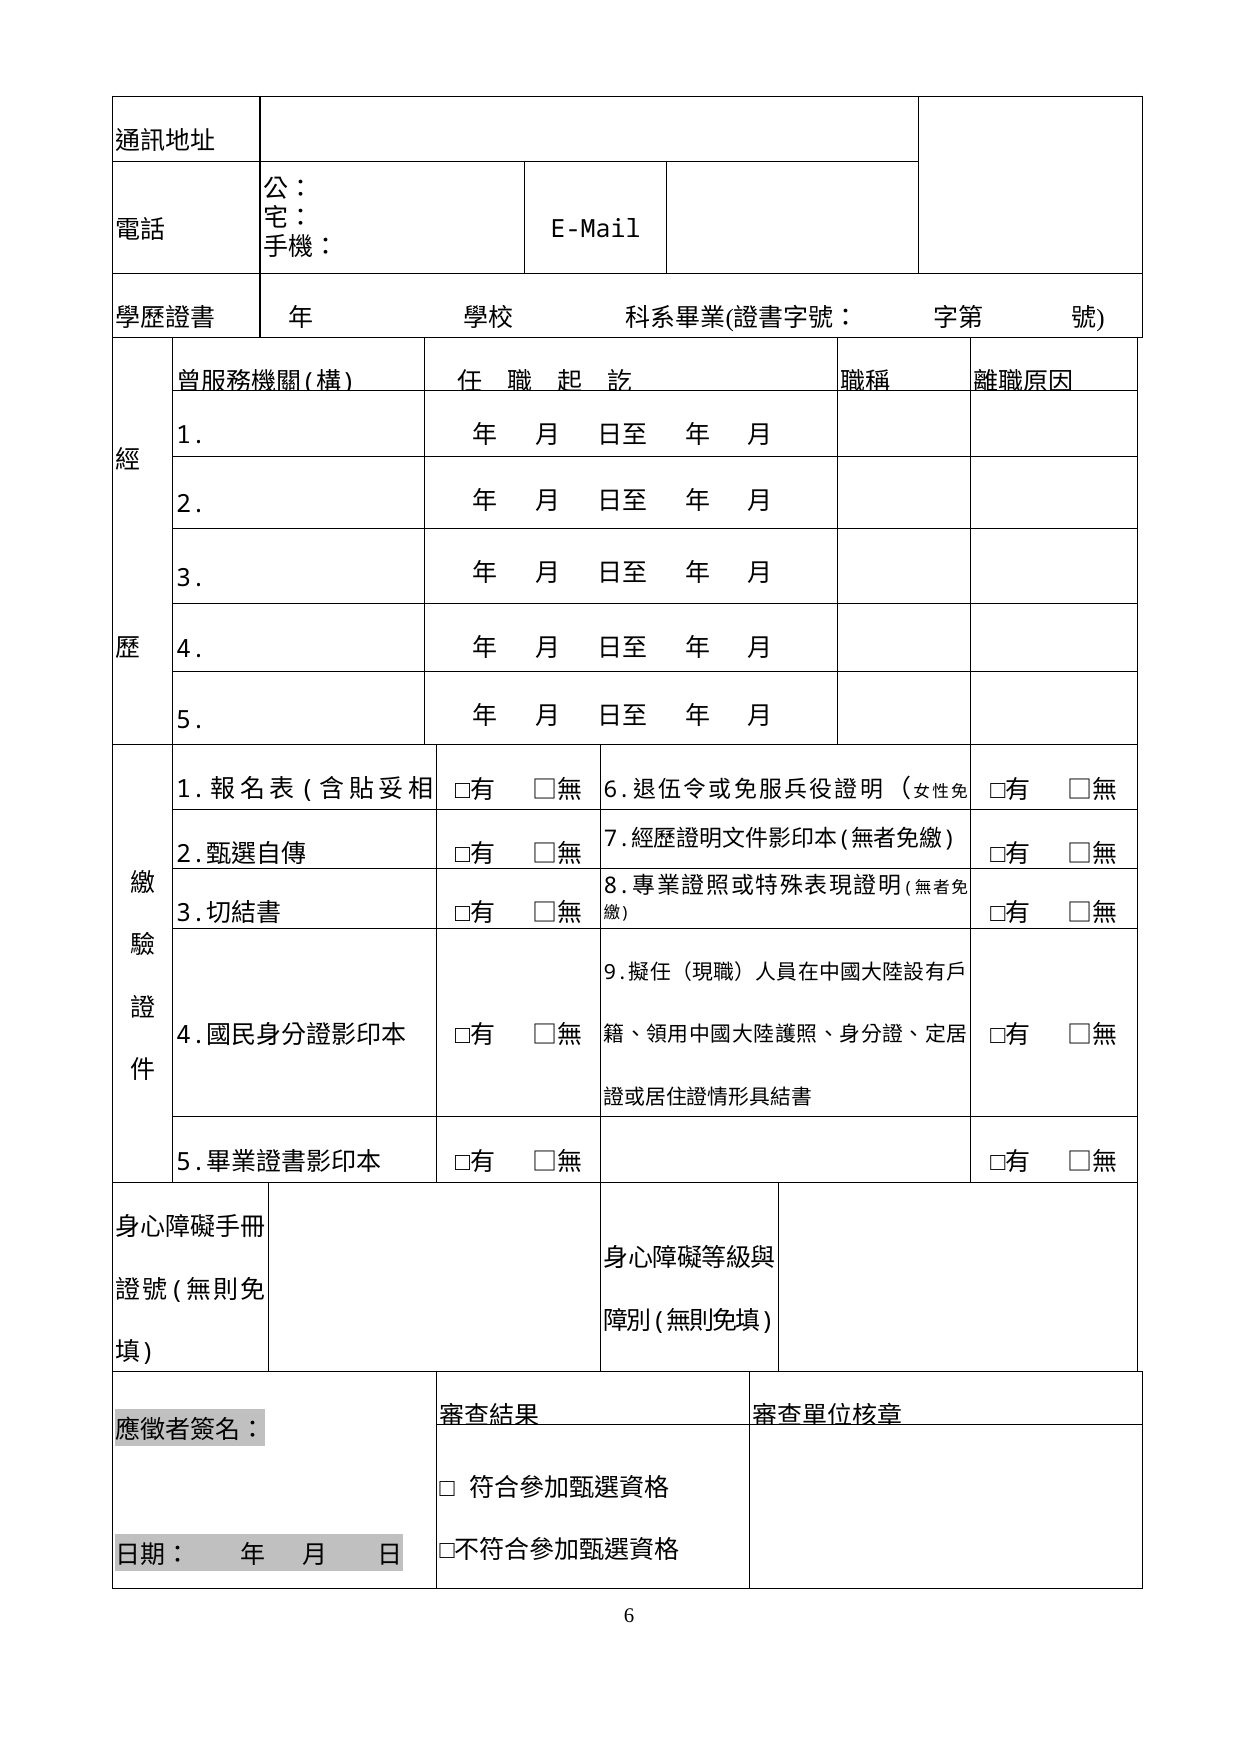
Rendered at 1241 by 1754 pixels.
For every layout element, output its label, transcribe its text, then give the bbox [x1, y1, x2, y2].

table_cell [1138, 744, 1143, 809]
table_cell [1138, 528, 1143, 603]
table_cell 年 月 日至 年 月 日 [425, 672, 837, 744]
table_cell □有 □無 [437, 869, 600, 928]
table_cell 1. [173, 391, 424, 456]
table_cell 任 職 起 訖 [425, 338, 837, 390]
table_cell □有 □無 [971, 929, 1137, 1116]
table_cell 身心障礙手冊證號(無則免填) [113, 1183, 268, 1371]
table_cell 符合參加甄選資格 □不符合參加甄選資格 [437, 1425, 749, 1588]
table_cell 2.甄選自傳 [173, 810, 436, 868]
table_cell □有 □無 [437, 929, 600, 1116]
table_cell [261, 97, 918, 161]
table_cell 2. [173, 457, 424, 528]
table_cell 7.經歷證明文件影印本(無者免繳) [601, 810, 970, 868]
table_cell 應徵者簽名： 日期： 年 月 日 [113, 1372, 436, 1588]
table_cell [838, 604, 970, 671]
table_cell [1138, 868, 1143, 928]
table_cell 身心障礙等級與障別(無則免填) [601, 1183, 778, 1371]
table_cell 9.擬任（現職）人員在中國大陸設有戶籍、領用中國大陸護照、身分證、定居證或居住證情形具結書 [601, 929, 970, 1116]
table_cell 4.國民身分證影印本 [173, 929, 436, 1116]
table_cell [971, 457, 1137, 528]
table_cell 3. [173, 529, 424, 603]
table_cell □有 □無 [437, 745, 600, 809]
table_cell [779, 1183, 1137, 1371]
table_cell 1.報名表(含貼妥相片) [173, 745, 436, 809]
table_cell 學歷證書 [113, 274, 259, 337]
table_cell [1138, 809, 1143, 868]
table_cell 年 月 日至 年 月 日 [425, 391, 837, 456]
table_cell [838, 672, 970, 744]
table_cell [601, 1117, 970, 1182]
table_cell [971, 391, 1137, 456]
table_header [919, 97, 1142, 273]
table_cell □有 □無 [971, 745, 1137, 809]
table_cell 6.退伍令或免服兵役證明（女性免附） [601, 745, 970, 809]
table_cell 離職原因 [971, 338, 1137, 390]
table_cell □有 □無 [437, 810, 600, 868]
table_cell [1138, 603, 1143, 671]
table_cell [269, 1183, 600, 1371]
table_cell 電話 [113, 162, 259, 273]
table_cell [750, 1425, 1142, 1588]
table_cell □有 □無 [971, 1117, 1137, 1182]
table_cell [1138, 671, 1143, 744]
table_cell 職稱 [838, 338, 970, 390]
table_cell [838, 529, 970, 603]
table_cell □有 □無 [971, 810, 1137, 868]
table_cell 審查單位核章 [750, 1372, 1142, 1424]
table_cell [971, 529, 1137, 603]
table_cell 年 學校 科系畢業(證書字號： 字第 號) [261, 274, 1142, 337]
table_cell [1138, 1116, 1143, 1182]
table_cell [1138, 1182, 1143, 1371]
table_cell E-Mail [525, 162, 666, 273]
table_cell 經 歷 [113, 338, 172, 744]
table_cell [971, 604, 1137, 671]
table_cell 5.畢業證書影印本 [173, 1117, 436, 1182]
table_cell [971, 672, 1137, 744]
table_cell [667, 162, 918, 273]
table_cell 5. [173, 672, 424, 744]
table_cell [838, 457, 970, 528]
table_cell [1138, 338, 1143, 390]
table_cell 曾服務機關(構) [173, 338, 424, 390]
table_cell □有 □無 [971, 869, 1137, 928]
table_cell □有 □無 [437, 1117, 600, 1182]
table_cell 通訊地址 [113, 97, 259, 161]
table_cell 年 月 日至 年 月 日 [425, 604, 837, 671]
table_cell 審查結果 [437, 1372, 749, 1424]
table_cell 公： 宅： 手機： [261, 162, 524, 273]
table_cell 3.切結書 [173, 869, 436, 928]
table_cell 年 月 日至 年 月 日 [425, 457, 837, 528]
table_cell [1138, 390, 1143, 456]
table_cell [1138, 456, 1143, 528]
table_cell 8.專業證照或特殊表現證明(無者免繳) [601, 869, 970, 928]
table_cell 年 月 日至 年 月 日 [425, 529, 837, 603]
table_cell 4. [173, 604, 424, 671]
table_cell [838, 391, 970, 456]
table_cell 繳 驗 證 件 [113, 745, 172, 1182]
table_cell [1138, 928, 1143, 1116]
